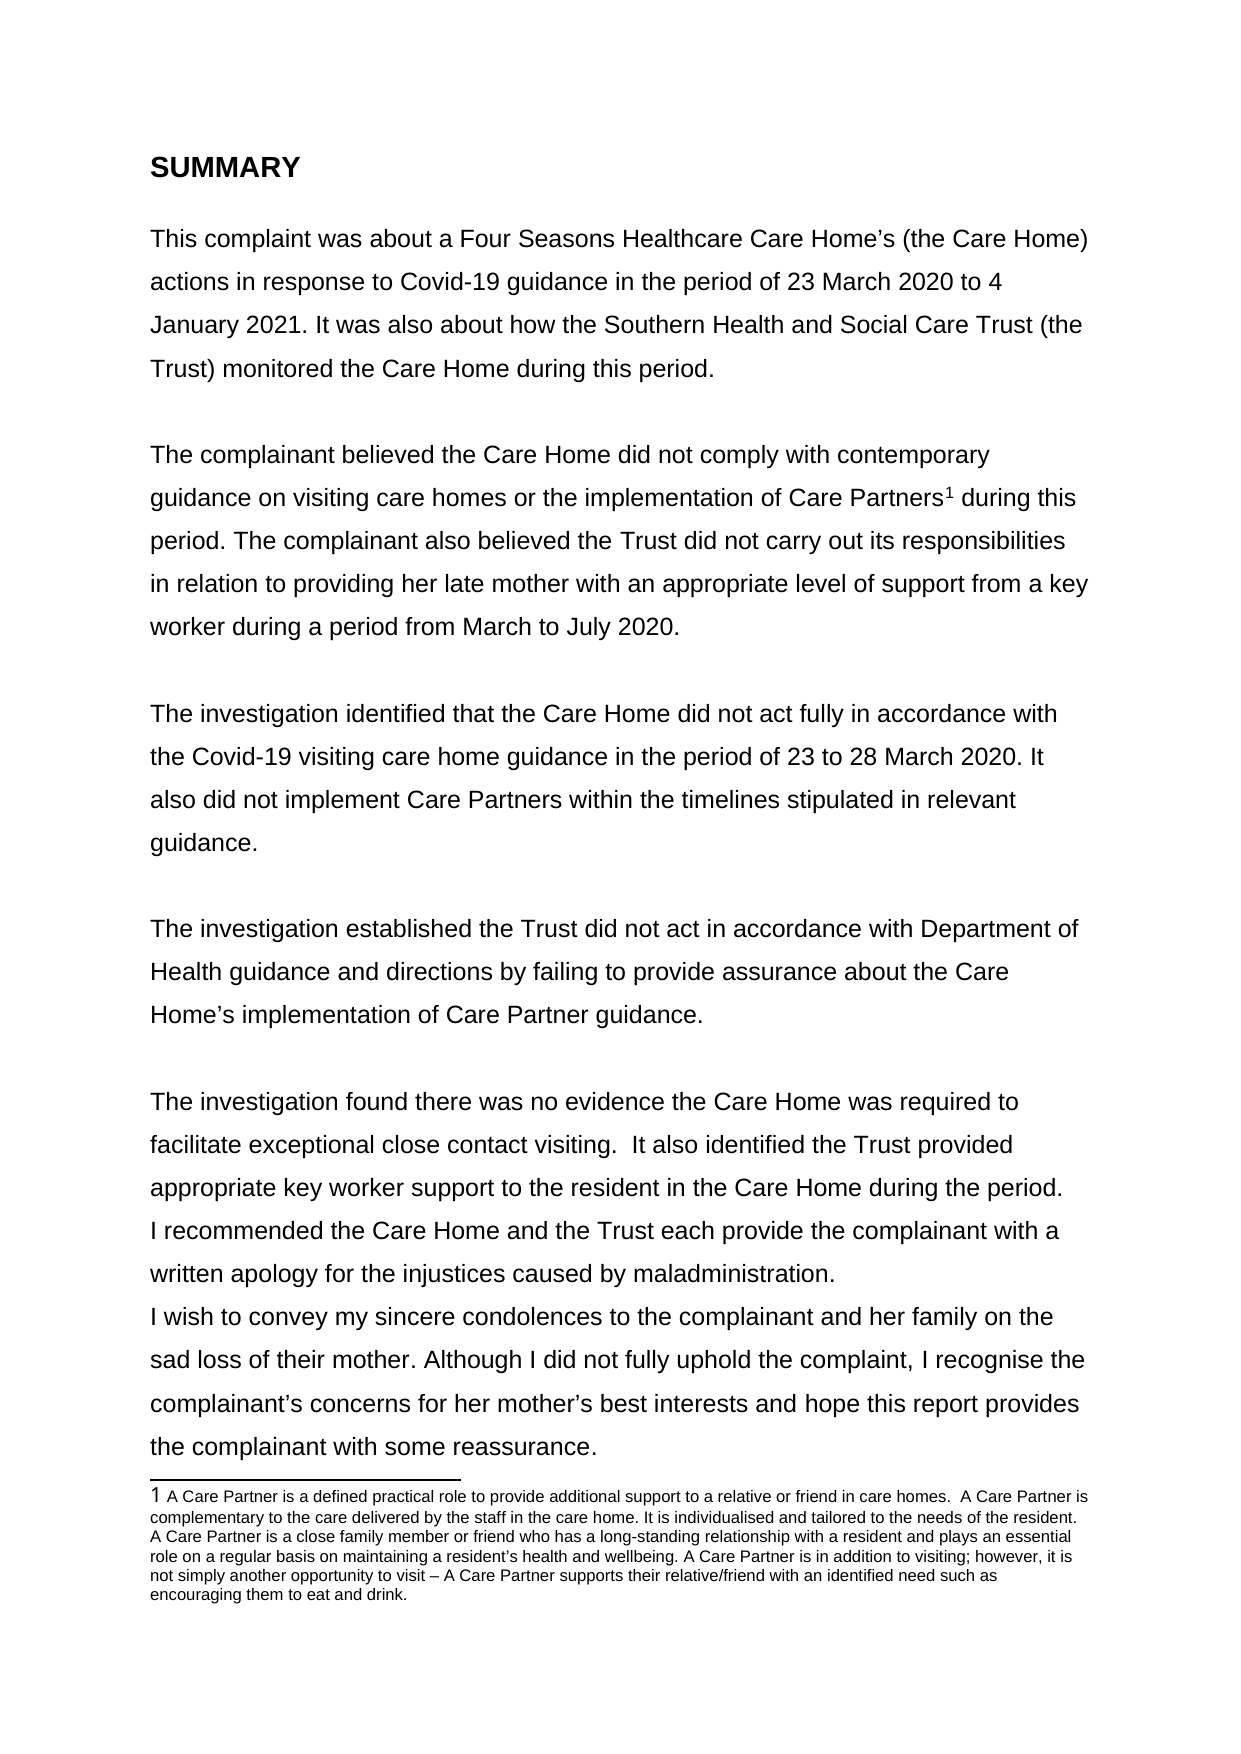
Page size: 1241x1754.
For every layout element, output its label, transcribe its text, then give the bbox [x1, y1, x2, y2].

text The investigation found there was no evidence the Care Home was required to facilitate exceptional close contact visiting. It also identified the Trust provided appropriate key worker support to the resident in the Care Home during the period. [150, 1087, 1090, 1202]
text This complaint was about a Four Seasons Healthcare Care Home’s (the Care Home) actions in response to Covid-19 guidance in the period of 23 March 2020 to 4 January 2021. It was also about how the Southern Health and Social Care Trust (the Trust) monitored the Care Home during this period. [150, 224, 1090, 382]
text SUMMARY [150, 150, 1090, 183]
text I recommended the Care Home and the Trust each provide the complainant with a written apology for the injustices caused by maladministration. [150, 1216, 1090, 1288]
text I wish to convey my sincere condolences to the complainant and her family on the sad loss of their mother. Although I did not fully uphold the complaint, I recognise the complainant’s concerns for her mother’s best interests and hope this report provides the complainant with some reassurance. [150, 1302, 1090, 1461]
text A Care Partner is a defined practical role to provide additional support to a relative or friend in care homes. A Care Partner is complementary to the care delivered by the staff in the care home. It is individualised and tailored to the needs of the resident. A Care Partner is a close family member or friend who has a long-standing relationship with a resident and plays an essential role on a regular basis on maintaining a resident’s health and wellbeing. A Care Partner is in addition to visiting; however, it is not simply another opportunity to visit – A Care Partner supports their relative/friend with an identified need such as encouraging them to eat and drink. [150, 1480, 1090, 1604]
text The investigation established the Trust did not act in accordance with Department of Health guidance and directions by failing to provide assurance about the Care Home’s implementation of Care Partner guidance. [150, 914, 1090, 1029]
text The investigation identified that the Care Home did not act fully in accordance with the Covid-19 visiting care home guidance in the period of 23 to 28 March 2020. It also did not implement Care Partners within the timelines stipulated in relevant guidance. [150, 699, 1090, 857]
text The complainant believed the Care Home did not comply with contemporary guidance on visiting care homes or the implementation of Care Partners during this period. The complainant also believed the Trust did not carry out its responsibilities in relation to providing her late mother with an appropriate level of support from a key worker during a period from March to July 2020. [150, 440, 1090, 641]
